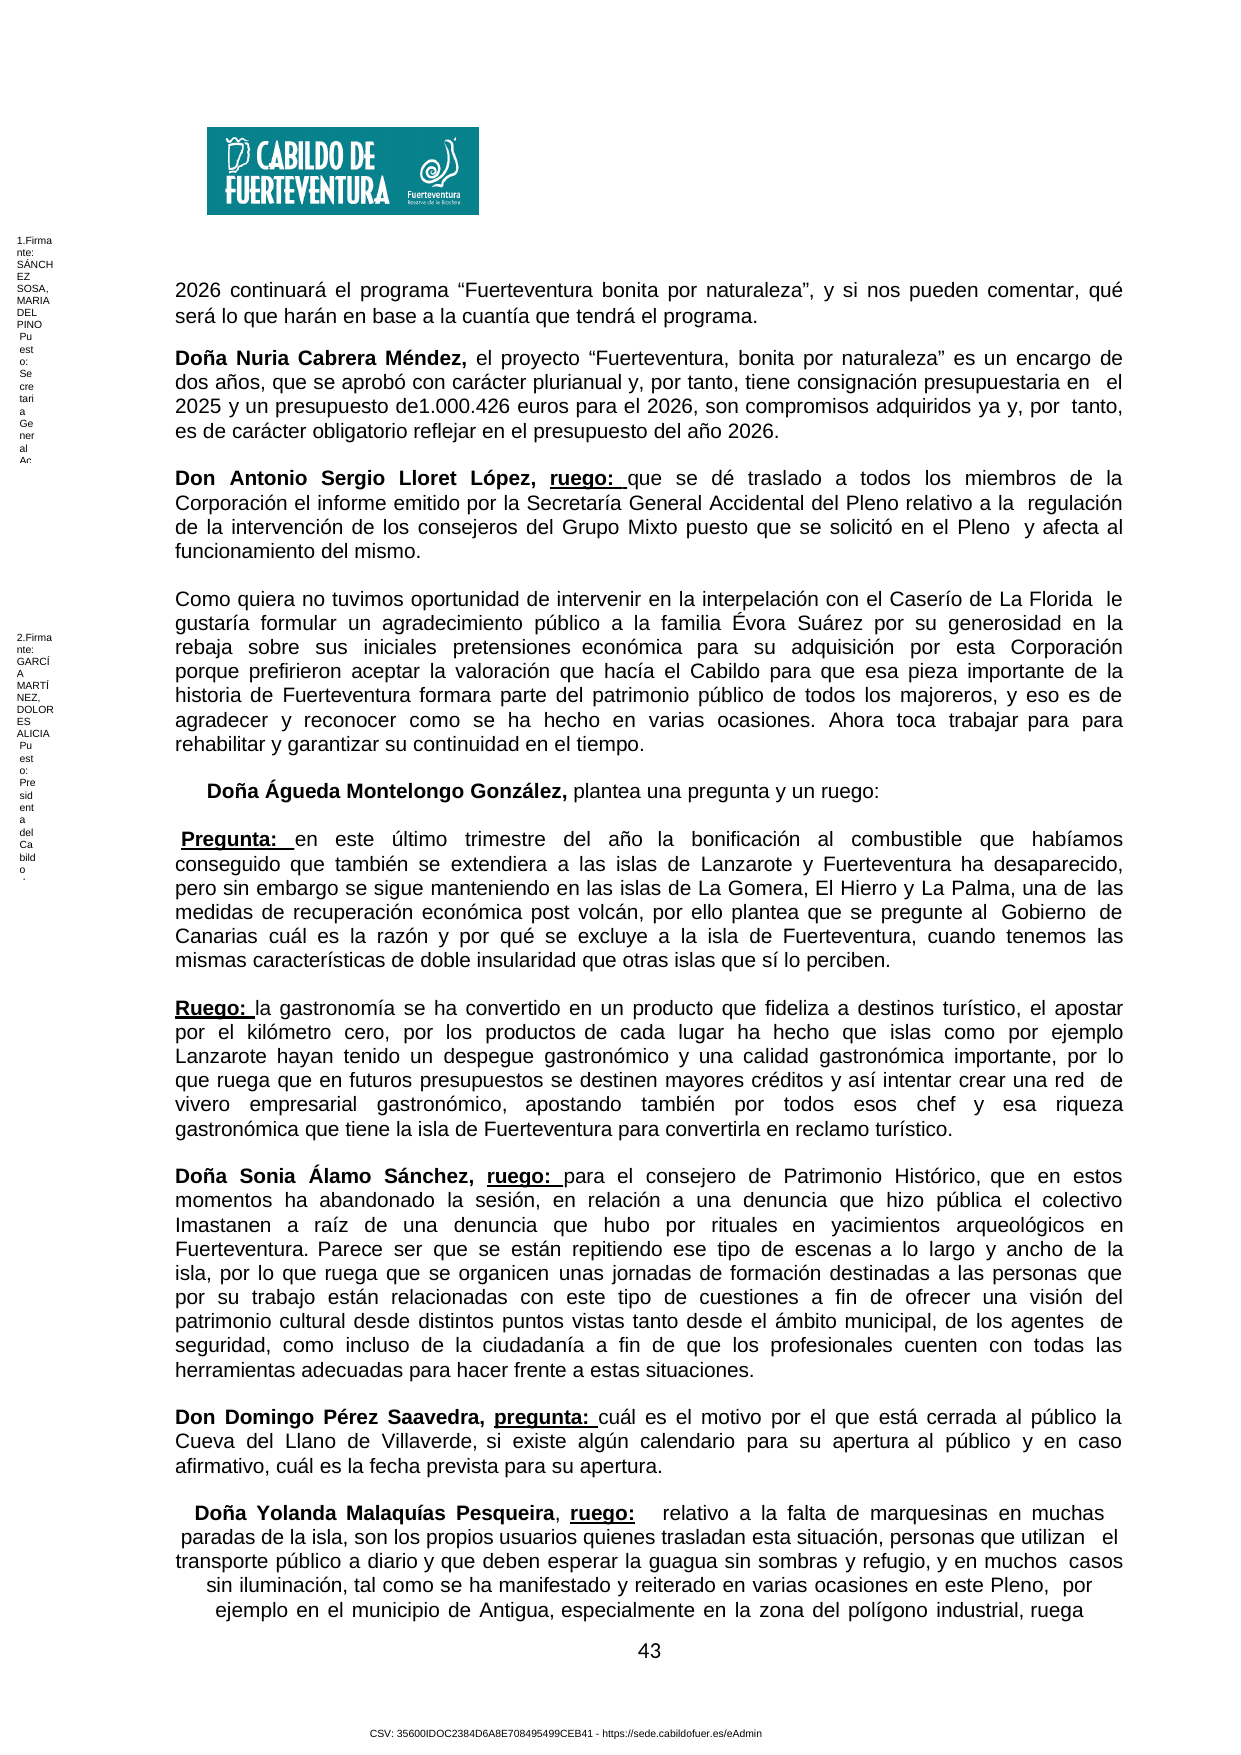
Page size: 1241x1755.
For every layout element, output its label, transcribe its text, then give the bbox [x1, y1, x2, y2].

text Doña Yolanda Malaquías Pesqueira, ruego: relativo a la falta de marquesinas en muchas paradas de la isla, son los propios usuarios quienes trasladan esta situación, personas que utilizan el transporte público a diario y que deben esperar la guagua sin sombras y refugio, y en muchos casos sin iluminación, tal como se ha manifestado y reiterado en varias ocasiones en este Pleno, por ejemplo en el municipio de Antigua, especialmente en la zona del polígono industrial, ruega [175, 1501, 1123, 1621]
text Pregunta: en este último trimestre del año la bonificación al combustible que habíamos conseguido que también se extendiera a las islas de Lanzarote y Fuerteventura ha desaparecido, pero sin embargo se sigue manteniendo en las islas de La Gomera, El Hierro y La Palma, una de las medidas de recuperación económica post volcán, por ello plantea que se pregunte al Gobierno de Canarias cuál es la razón y por qué se excluye a la isla de Fuerteventura, cuando tenemos las mismas características de doble insularidad que otras islas que sí lo perciben. [175, 827, 1123, 972]
text Doña Águeda Montelongo González, plantea una pregunta y un ruego: [207, 779, 1241, 803]
text Don Antonio Sergio Lloret López, ruego: que se dé traslado a todos los miembros de la Corporación el informe emitido por la Secretaría General Accidental del Pleno relativo a la regulación de la intervención de los consejeros del Grupo Mixto puesto que se solicitó en el Pleno y afecta al funcionamiento del mismo. [175, 466, 1123, 563]
text 1.Firmante: SÁNCHEZ SOSA,MARIA DEL PINO [17, 234, 54, 330]
text Doña Nuria Cabrera Méndez, el proyecto “Fuerteventura, bonita por naturaleza” es un encargo de dos años, que se aprobó con carácter plurianual y, por tanto, tiene consignación presupuestaria en el 2025 y un presupuesto de1.000.426 euros para el 2026, son compromisos adquiridos ya y, por tanto, es de carácter obligatorio reflejar en el presupuesto del año 2026. [175, 346, 1123, 442]
text Puesto: Presidenta del Cabildo de Fuerteventura Fecha Firma: 19/11/2025 13:30:49 [19, 740, 36, 879]
subtitle 43 [175, 1636, 1123, 1664]
text 2.Firmante: GARCÍA MARTÍNEZ, DOLORES ALICIA [17, 631, 54, 739]
text Como quiera no tuvimos oportunidad de intervenir en la interpelación con el Caserío de La Florida le gustaría formular un agradecimiento público a la familia Évora Suárez por su generosidad en la rebaja sobre sus iniciales pretensiones económica para su adquisición por esta Corporación porque prefirieron aceptar la valoración que hacía el Cabildo para que esa pieza importante de la historia de Fuerteventura formara parte del patrimonio público de todos los majoreros, y eso es de agradecer y reconocer como se ha hecho en varias ocasiones. Ahora toca trabajar para para rehabilitar y garantizar su continuidad en el tiempo. [175, 587, 1123, 756]
text 2026 continuará el programa “Fuerteventura bonita por naturaleza”, y si nos pueden comentar, qué será lo que harán en base a la cuantía que tendrá el programa. [175, 278, 1123, 328]
text Ruego: la gastronomía se ha convertido en un producto que fideliza a destinos turístico, el apostar por el kilómetro cero, por los productos de cada lugar ha hecho que islas como por ejemplo Lanzarote hayan tenido un despegue gastronómico y una calidad gastronómica importante, por lo que ruega que en futuros presupuestos se destinen mayores créditos y así intentar crear una red de vivero empresarial gastronómico, apostando también por todos esos chef y esa riqueza gastronómica que tiene la isla de Fuerteventura para convertirla en reclamo turístico. [175, 996, 1123, 1140]
text Don Domingo Pérez Saavedra, pregunta: cuál es el motivo por el que está cerrada al público la Cueva del Llano de Villaverde, si existe algún calendario para su apertura al público y en caso afirmativo, cuál es la fecha prevista para su apertura. [175, 1405, 1123, 1477]
text Doña Sonia Álamo Sánchez, ruego: para el consejero de Patrimonio Histórico, que en estos momentos ha abandonado la sesión, en relación a una denuncia que hizo pública el colectivo Imastanen a raíz de una denuncia que hubo por rituales en yacimientos arqueológicos en Fuerteventura. Parece ser que se están repitiendo ese tipo de escenas a lo largo y ancho de la isla, por lo que ruega que se organicen unas jornadas de formación destinadas a las personas que por su trabajo están relacionadas con este tipo de cuestiones a fin de ofrecer una visión del patrimonio cultural desde distintos puntos vistas tanto desde el ámbito municipal, de los agentes de seguridad, como incluso de la ciudadanía a fin de que los profesionales cuenten con todas las herramientas adecuadas para hacer frente a estas situaciones. [175, 1164, 1123, 1381]
text Puesto: Secretaria General Acctal. del Pleno Fecha Firma: 19/11/2025 12:42:19 [19, 331, 37, 463]
